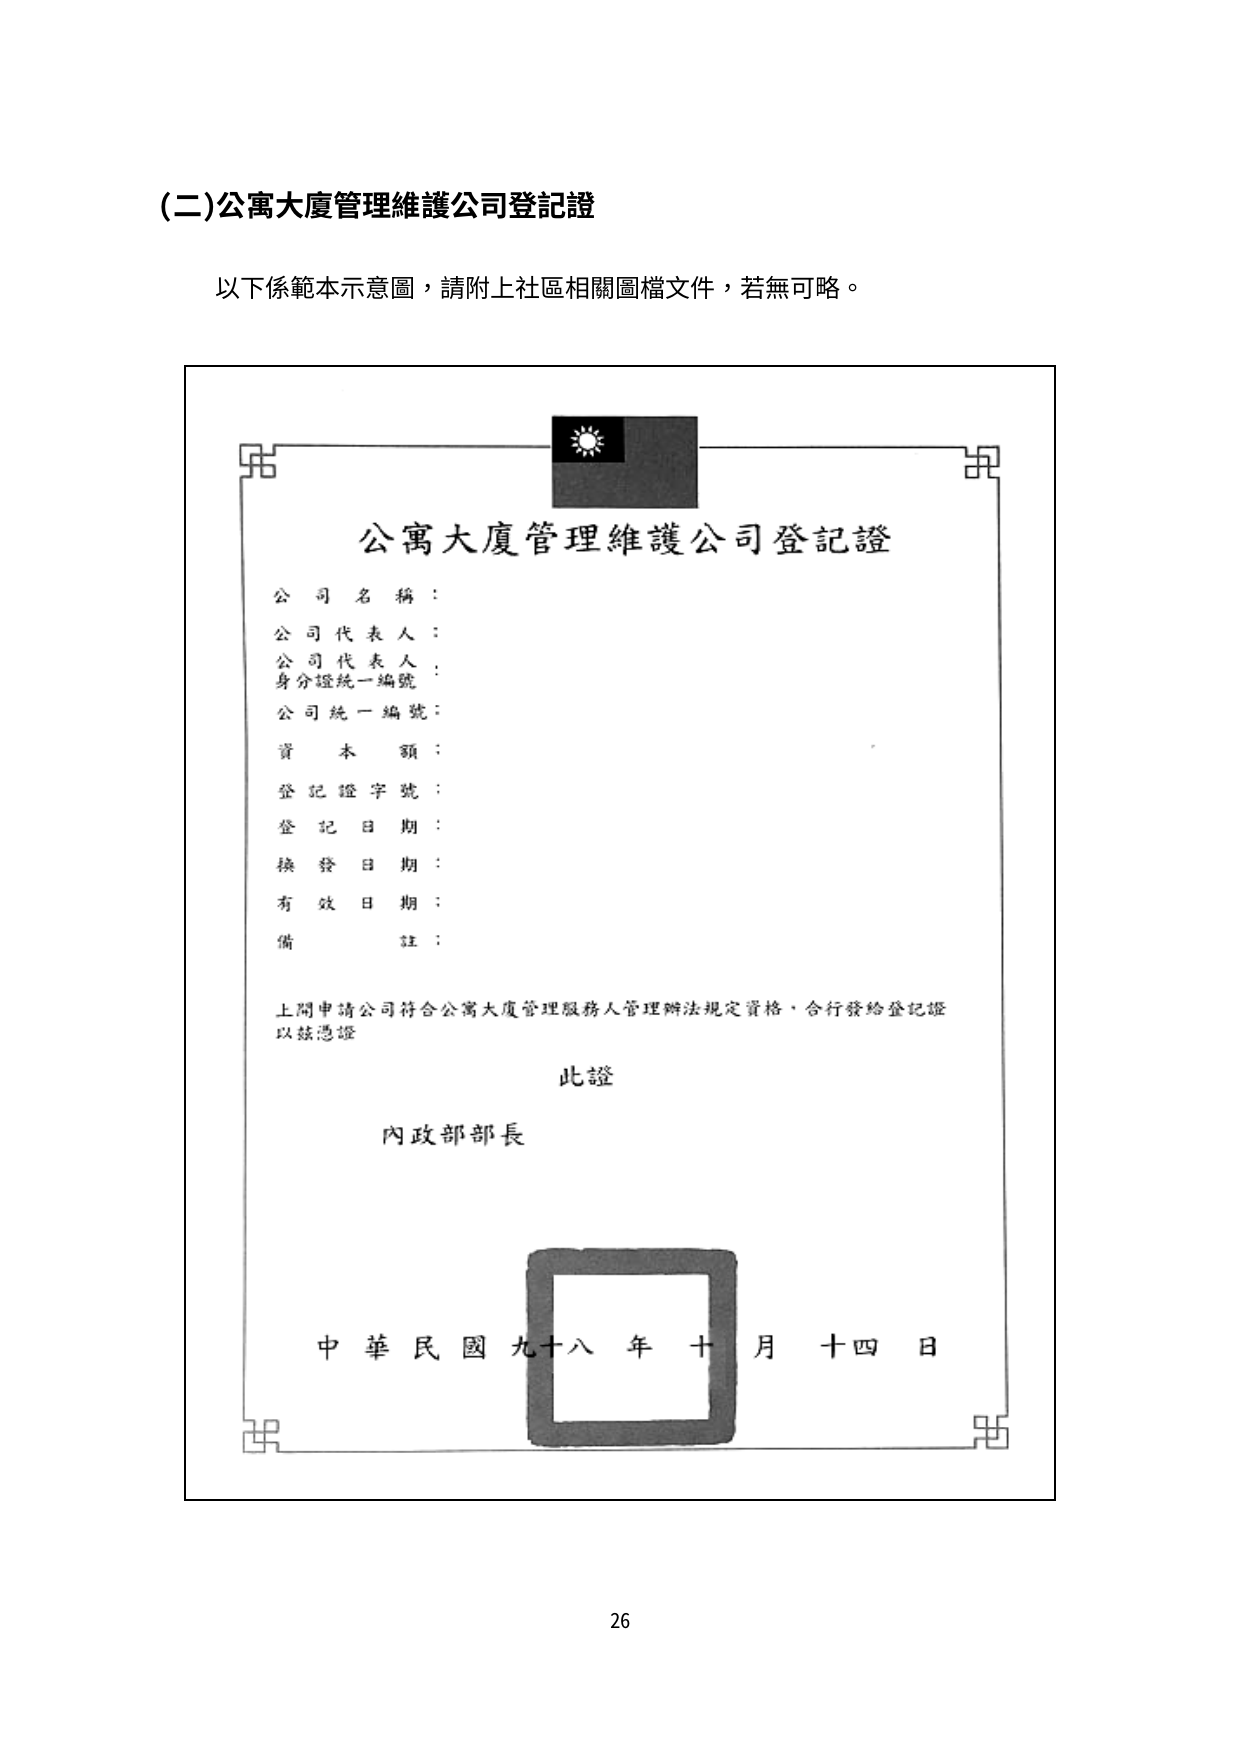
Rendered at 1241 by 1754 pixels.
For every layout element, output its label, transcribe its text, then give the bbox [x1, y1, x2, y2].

subtitle 以下係範本示意圖，請附上社區相關圖檔文件，若無可略。 [216, 268, 1128, 304]
subtitle (二)公寓大廈管理維護公司登記證 [158, 182, 1128, 224]
